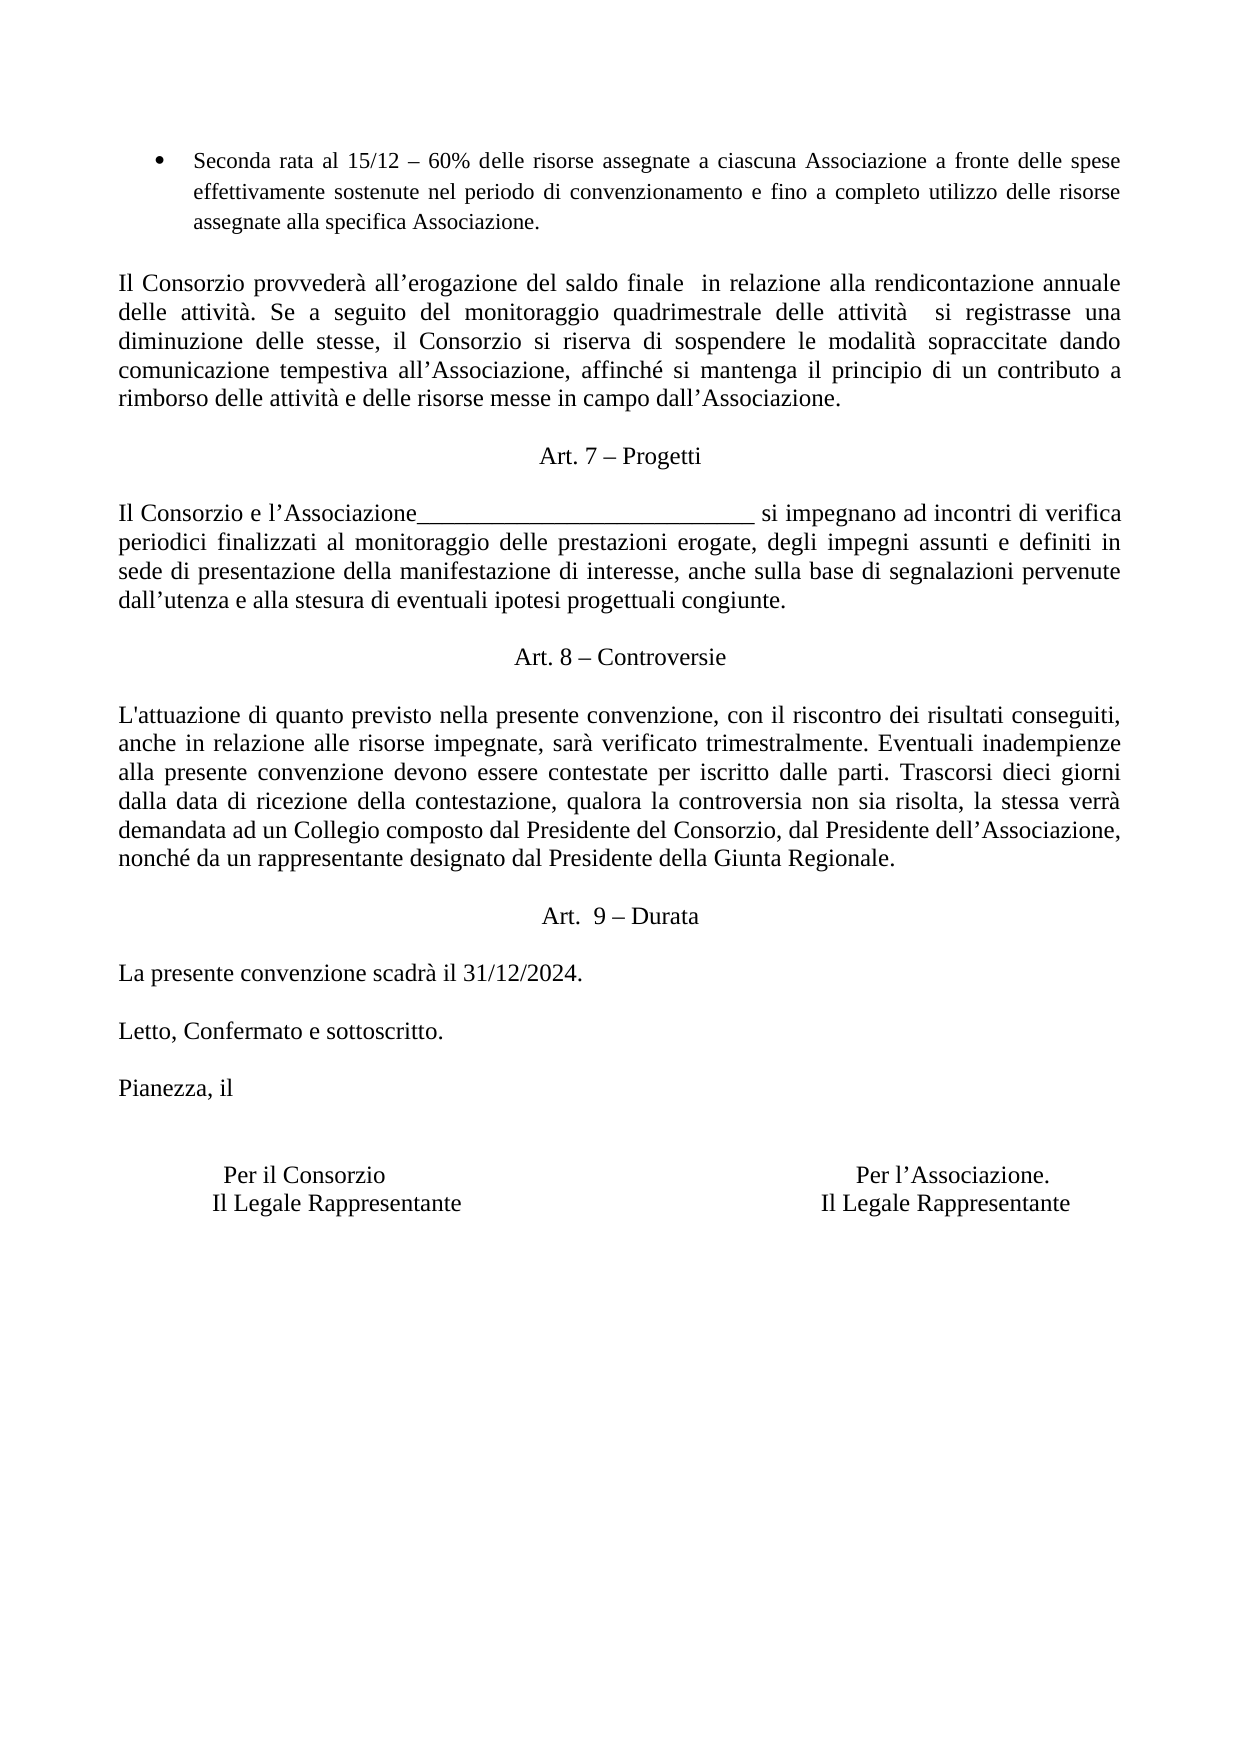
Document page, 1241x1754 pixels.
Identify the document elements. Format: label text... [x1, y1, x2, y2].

text Il Consorzio provvederà all’erogazione del saldo finale in relazione alla rendicontazione annuale delle attività. Se a seguito del monitoraggio quadrimestrale delle attività si registrasse una diminuzione delle stesse, il Consorzio si riserva di sospendere le modalità sopraccitate dando comunicazione tempestiva all’Associazione, affinché si mantenga il principio di un contributo a rimborso delle attività e delle risorse messe in campo dall’Associazione. [118, 268, 1122, 412]
text Letto, Confermato e sottoscritto. [118, 1016, 1122, 1045]
list Seconda rata al 15/12 – 60% delle risorse assegnate a ciascuna Associazione a fronte delle spese effettivamente sostenute nel periodo di convenzionamento e fino a completo utilizzo delle risorse assegnate alla specifica Associazione. [156, 148, 1122, 234]
subtitle Art. 7 – Progetti [118, 441, 1122, 470]
text L'attuazione di quanto previsto nella presente convenzione, con il riscontro dei risultati conseguiti, anche in relazione alle risorse impegnate, sarà verificato trimestralmente. Eventuali inadempienze alla presente convenzione devono essere contestate per iscritto dalle parti. Trascorsi dieci giorni dalla data di ricezione della contestazione, qualora la controversia non sia risolta, la stessa verrà demandata ad un Collegio composto dal Presidente del Consorzio, dal Presidente dell’Associazione, nonché da un rappresentante designato dal Presidente della Giunta Regionale. [118, 700, 1122, 872]
text Per il Consorzio Per l’Associazione. [118, 1160, 1122, 1188]
text Pianezza, il [118, 1073, 1122, 1102]
text La presente convenzione scadrà il 31/12/2024. [118, 958, 1122, 987]
subtitle Art. 8 – Controversie [118, 642, 1122, 671]
text Il Legale Rappresentante Il Legale Rappresentante [118, 1188, 1122, 1217]
subtitle Art. 9 – Durata [118, 901, 1122, 930]
text Il Consorzio e l’Associazione___________________________ si impegnano ad incontri di verifica periodici finalizzati al monitoraggio delle prestazioni erogate, degli impegni assunti e definiti in sede di presentazione della manifestazione di interesse, anche sulla base di segnalazioni pervenute dall’utenza e alla stesura di eventuali ipotesi progettuali congiunte. [118, 498, 1122, 613]
